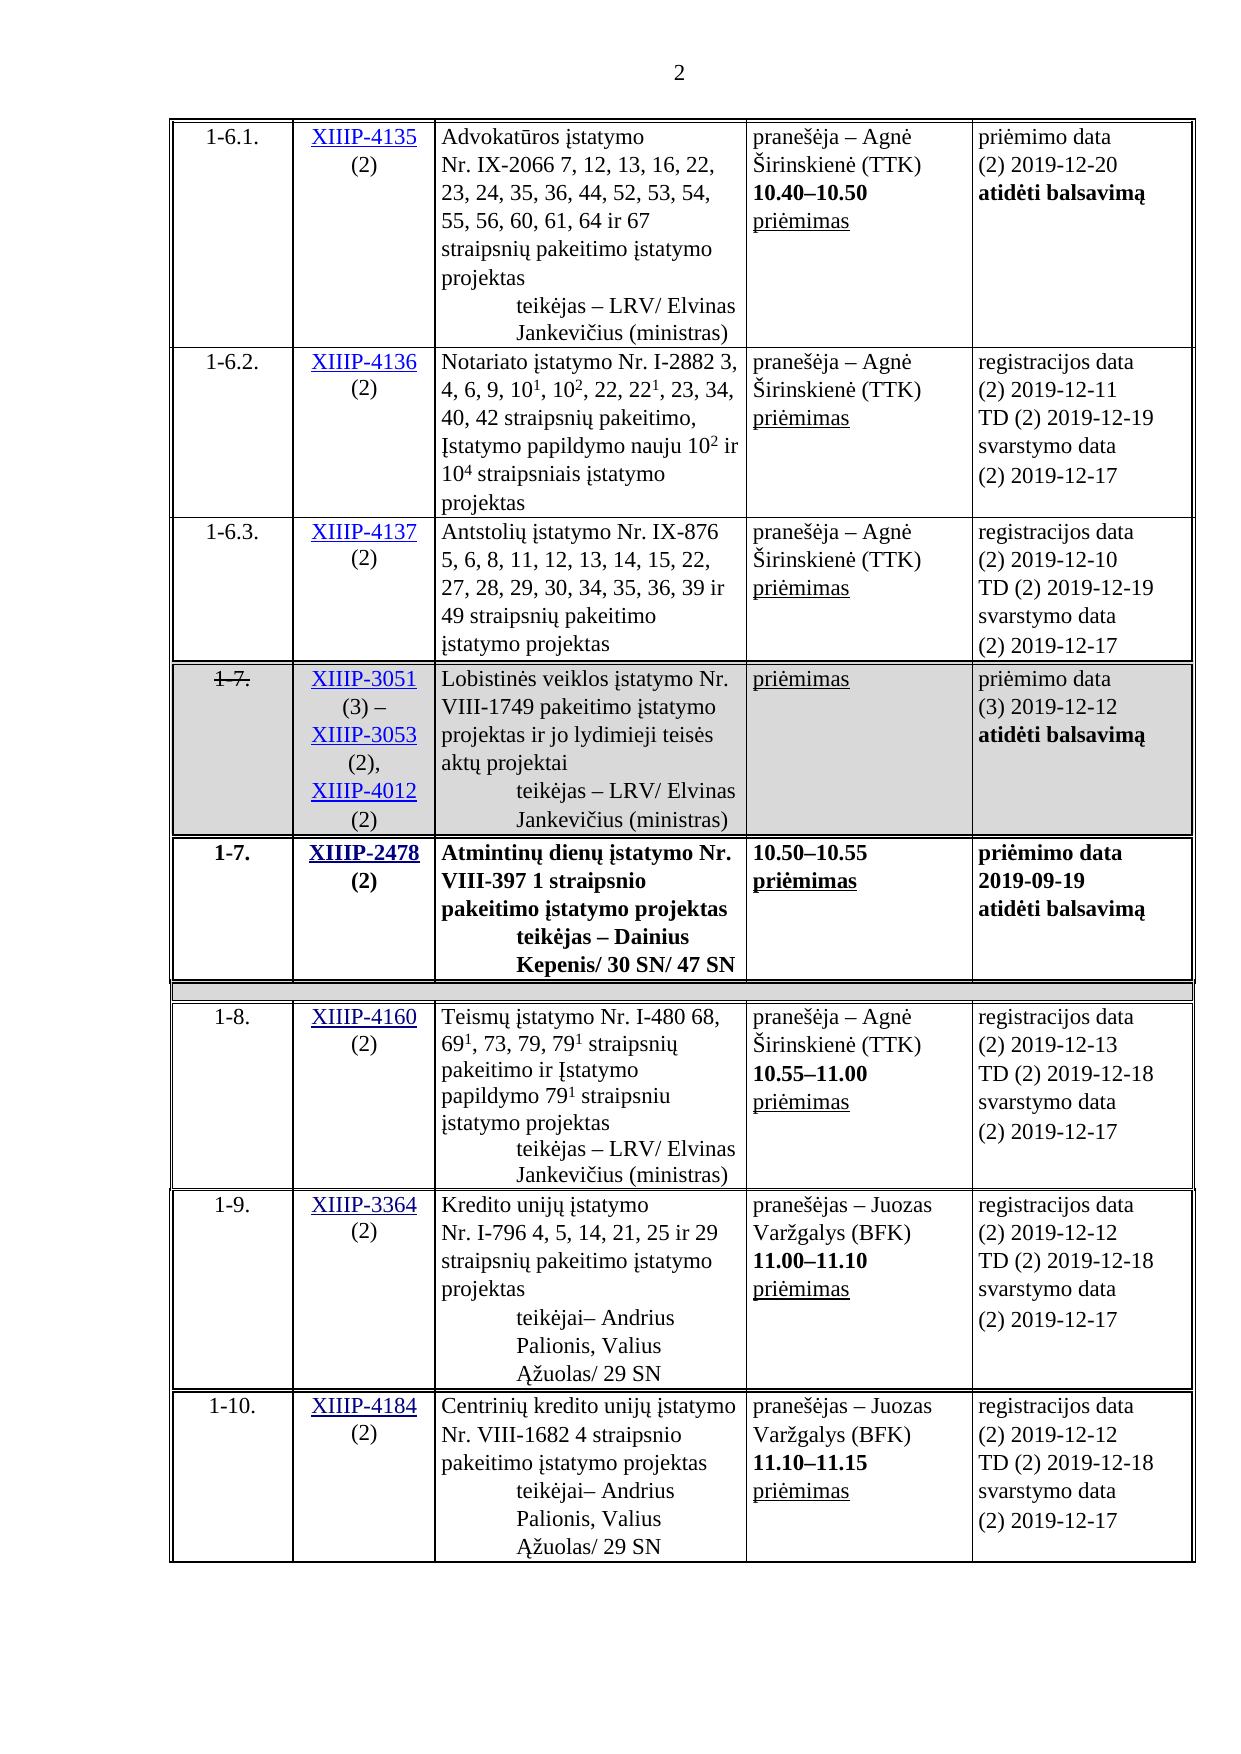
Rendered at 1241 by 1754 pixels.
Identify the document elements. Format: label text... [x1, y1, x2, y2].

table_cell priėmimas [747, 665, 972, 834]
table_cell XIIIP-4137 (2) [294, 518, 434, 660]
table_cell registracijos data (2) 2019-12-12 TD (2) 2019-12-18 svarstymo data (2) 2019-12-17 [973, 1393, 1191, 1561]
table_cell [173, 984, 1192, 1000]
table_cell registracijos data (2) 2019-12-12 TD (2) 2019-12-18 svarstymo data (2) 2019-12-17 [973, 1191, 1191, 1388]
table_cell 1-6.3. [174, 518, 292, 660]
table_cell registracijos data (2) 2019-12-10 TD (2) 2019-12-19 svarstymo data (2) 2019-12-17 [973, 518, 1191, 660]
table_cell XIIIP-4135 (2) [294, 123, 434, 347]
table_cell Kredito unijų įstatymo Nr. I-796 4, 5, 14, 21, 25 ir 29 straipsnių pakeitimo įstatymo projektas teikėjai– Andrius Palionis, Valius Ąžuolas/ 29 SN [436, 1191, 746, 1388]
table_cell XIIIP-4160 (2) [294, 1004, 434, 1188]
table_cell Centrinių kredito unijų įstatymo Nr. VIII-1682 4 straipsnio pakeitimo įstatymo projektas teikėjai– Andrius Palionis, Valius Ąžuolas/ 29 SN [436, 1393, 746, 1561]
table_cell Lobistinės veiklos įstatymo Nr. VIII-1749 pakeitimo įstatymo projektas ir jo lydimieji teisės aktų projektai teikėjas – LRV/ Elvinas Jankevičius (ministras) [436, 665, 746, 834]
table_cell 1-7. [174, 839, 292, 979]
table_cell pranešėjas – Juozas Varžgalys (BFK) 11.00–11.10 priėmimas [747, 1191, 972, 1388]
table_cell pranešėjas – Juozas Varžgalys (BFK) 11.10–11.15 priėmimas [747, 1393, 972, 1561]
table_cell 1-7. [174, 665, 292, 834]
table_cell XIIIP-4136 (2) [294, 348, 434, 517]
table_cell 1-6.2. [174, 348, 292, 517]
table_cell XIIIP-2478 (2) [294, 839, 434, 979]
table_cell Antstolių įstatymo Nr. IX-876 5, 6, 8, 11, 12, 13, 14, 15, 22, 27, 28, 29, 30, 34, 35, 36, 39 ir 49 straipsnių pakeitimo įstatymo projektas [436, 518, 746, 660]
table_cell 1-10. [174, 1393, 292, 1561]
table_cell XIIIP-4184 (2) [294, 1393, 434, 1561]
table_cell 1-9. [174, 1191, 292, 1388]
table_cell registracijos data (2) 2019-12-13 TD (2) 2019-12-18 svarstymo data (2) 2019-12-17 [973, 1004, 1192, 1188]
table_cell priėmimo data 2019-09-19 atidėti balsavimą [973, 839, 1191, 979]
table_cell pranešėja – Agnė Širinskienė (TTK) 10.55–11.00 priėmimas [747, 1004, 972, 1188]
table_cell XIIIP-3364 (2) [294, 1191, 434, 1388]
table_cell registracijos data (2) 2019-12-11 TD (2) 2019-12-19 svarstymo data (2) 2019-12-17 [973, 348, 1191, 517]
table_cell priėmimo data (2) 2019-12-20 atidėti balsavimą [973, 123, 1191, 347]
table_cell pranešėja – Agnė Širinskienė (TTK) priėmimas [747, 518, 972, 660]
table_cell pranešėja – Agnė Širinskienė (TTK) 10.40–10.50 priėmimas [747, 123, 972, 347]
table_cell pranešėja – Agnė Širinskienė (TTK) priėmimas [747, 348, 972, 517]
table_cell Teismų įstatymo Nr. I-480 68, 691, 73, 79, 791 straipsnių pakeitimo ir Įstatymo papildymo 791 straipsniu įstatymo projektas teikėjas – LRV/ Elvinas Jankevičius (ministras) [436, 1004, 746, 1188]
table_cell priėmimo data (3) 2019-12-12 atidėti balsavimą [973, 665, 1191, 834]
table_cell Notariato įstatymo Nr. I-2882 3, 4, 6, 9, 101, 102, 22, 221, 23, 34, 40, 42 straipsnių pakeitimo, Įstatymo papildymo nauju 102 ir 104 straipsniais įstatymo projektas [436, 348, 746, 517]
table_cell 1-8. [173, 1004, 292, 1188]
table_cell XIIIP-3051 (3) – XIIIP-3053 (2), XIIIP-4012 (2) [294, 665, 434, 834]
table_cell 10.50–10.55 priėmimas [747, 839, 972, 979]
table_cell 1-6.1. [174, 123, 292, 347]
table_cell Advokatūros įstatymo Nr. IX-2066 7, 12, 13, 16, 22, 23, 24, 35, 36, 44, 52, 53, 54, 55, 56, 60, 61, 64 ir 67 straipsnių pakeitimo įstatymo projektas teikėjas – LRV/ Elvinas Jankevičius (ministras) [436, 123, 746, 347]
table_cell Atmintinų dienų įstatymo Nr. VIII-397 1 straipsnio pakeitimo įstatymo projektas teikėjas – Dainius Kepenis/ 30 SN/ 47 SN [436, 839, 746, 979]
